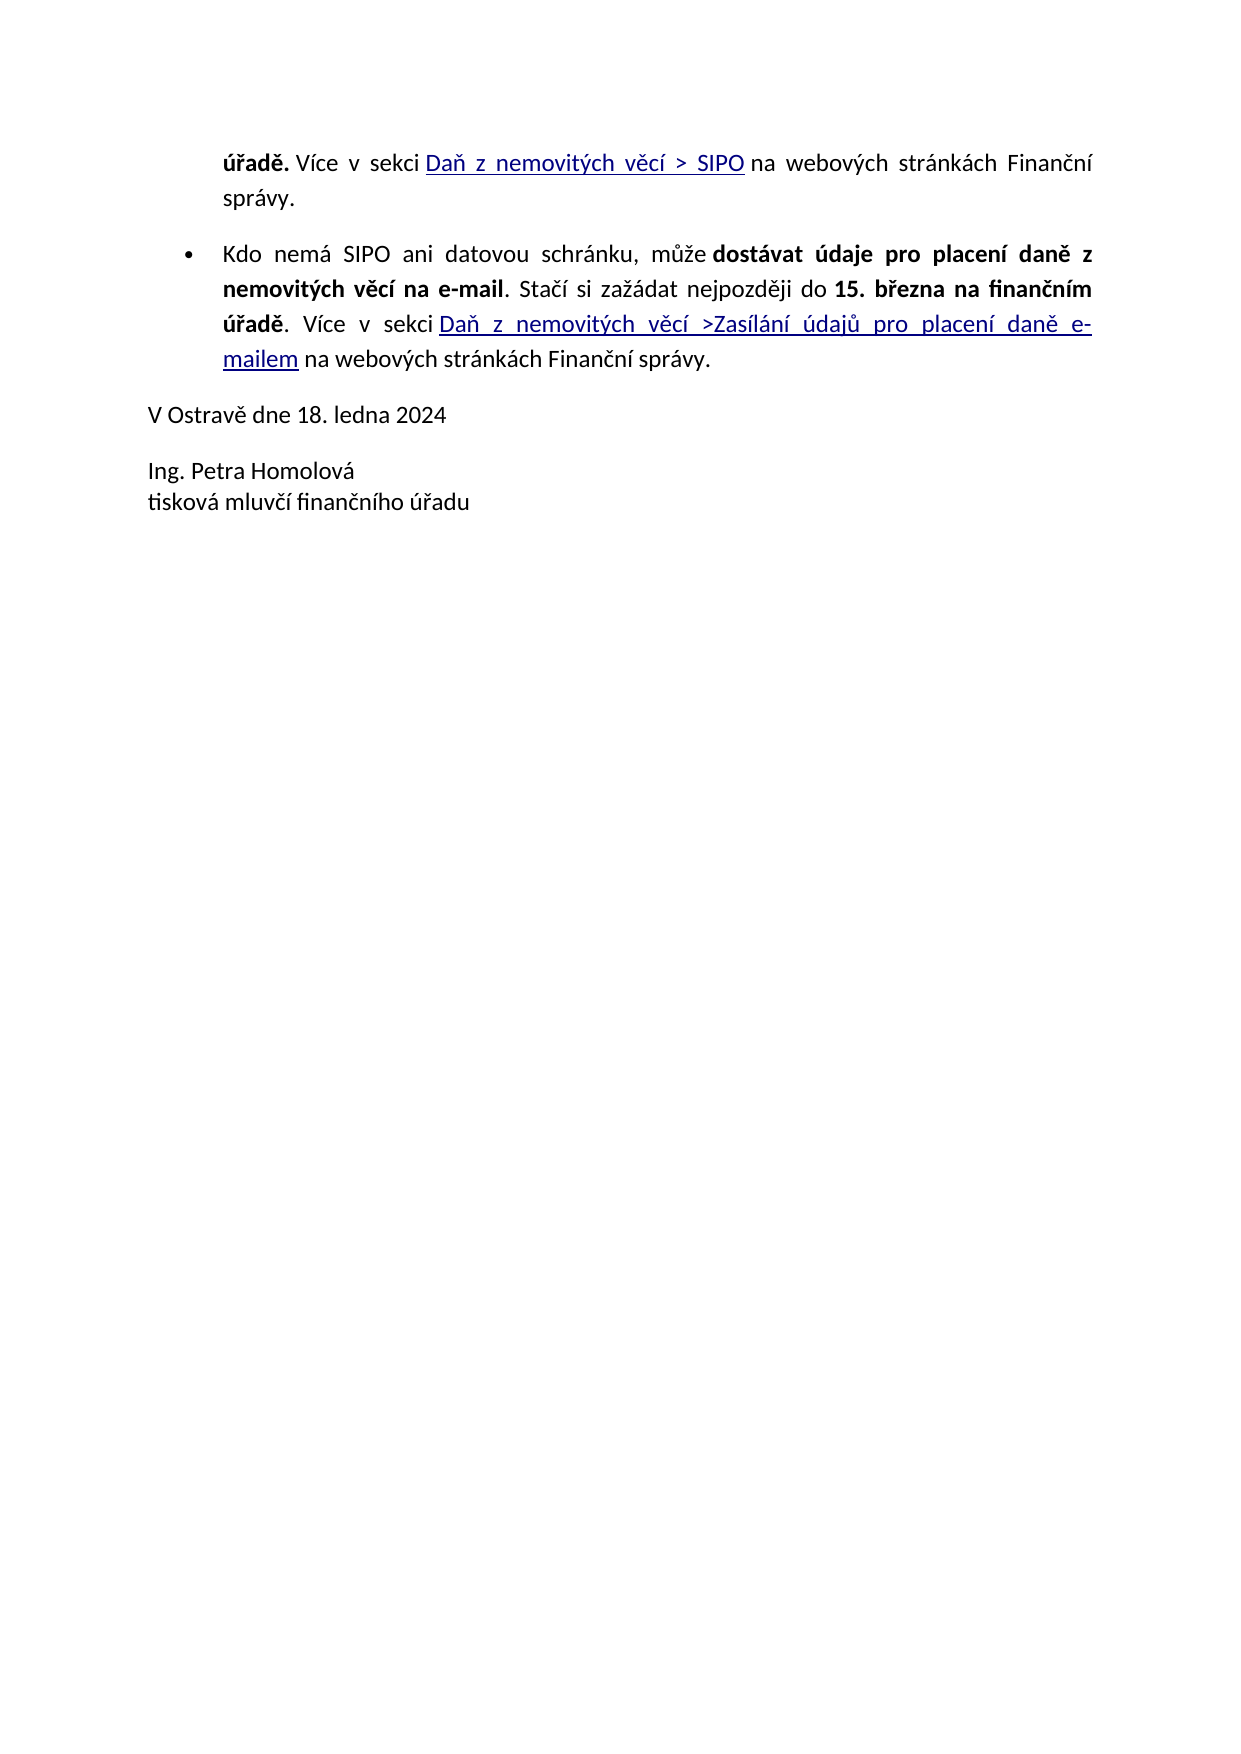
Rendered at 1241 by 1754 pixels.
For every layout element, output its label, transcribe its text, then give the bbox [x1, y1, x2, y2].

text Ing. Petra Homolová [148, 455, 1093, 486]
text V Ostravě dne 18. ledna 2024 [148, 399, 1093, 430]
list Kdo nemá SIPO ani datovou schránku, může dostávat údaje pro placení daně z nemovitých věcí na e-mail. Stačí si zažádat nejpozději do 15. března na finančním úřadě. Více v sekci Daň z nemovitých věcí >Zasílání údajů pro placení daně e-mailem na webových stránkách Finanční správy. [185, 238, 1093, 374]
text tisková mluvčí finančního úřadu [148, 486, 1093, 516]
list úřadě. Více v sekci Daň z nemovitých věcí > SIPO na webových stránkách Finanční správy. [185, 148, 1093, 213]
